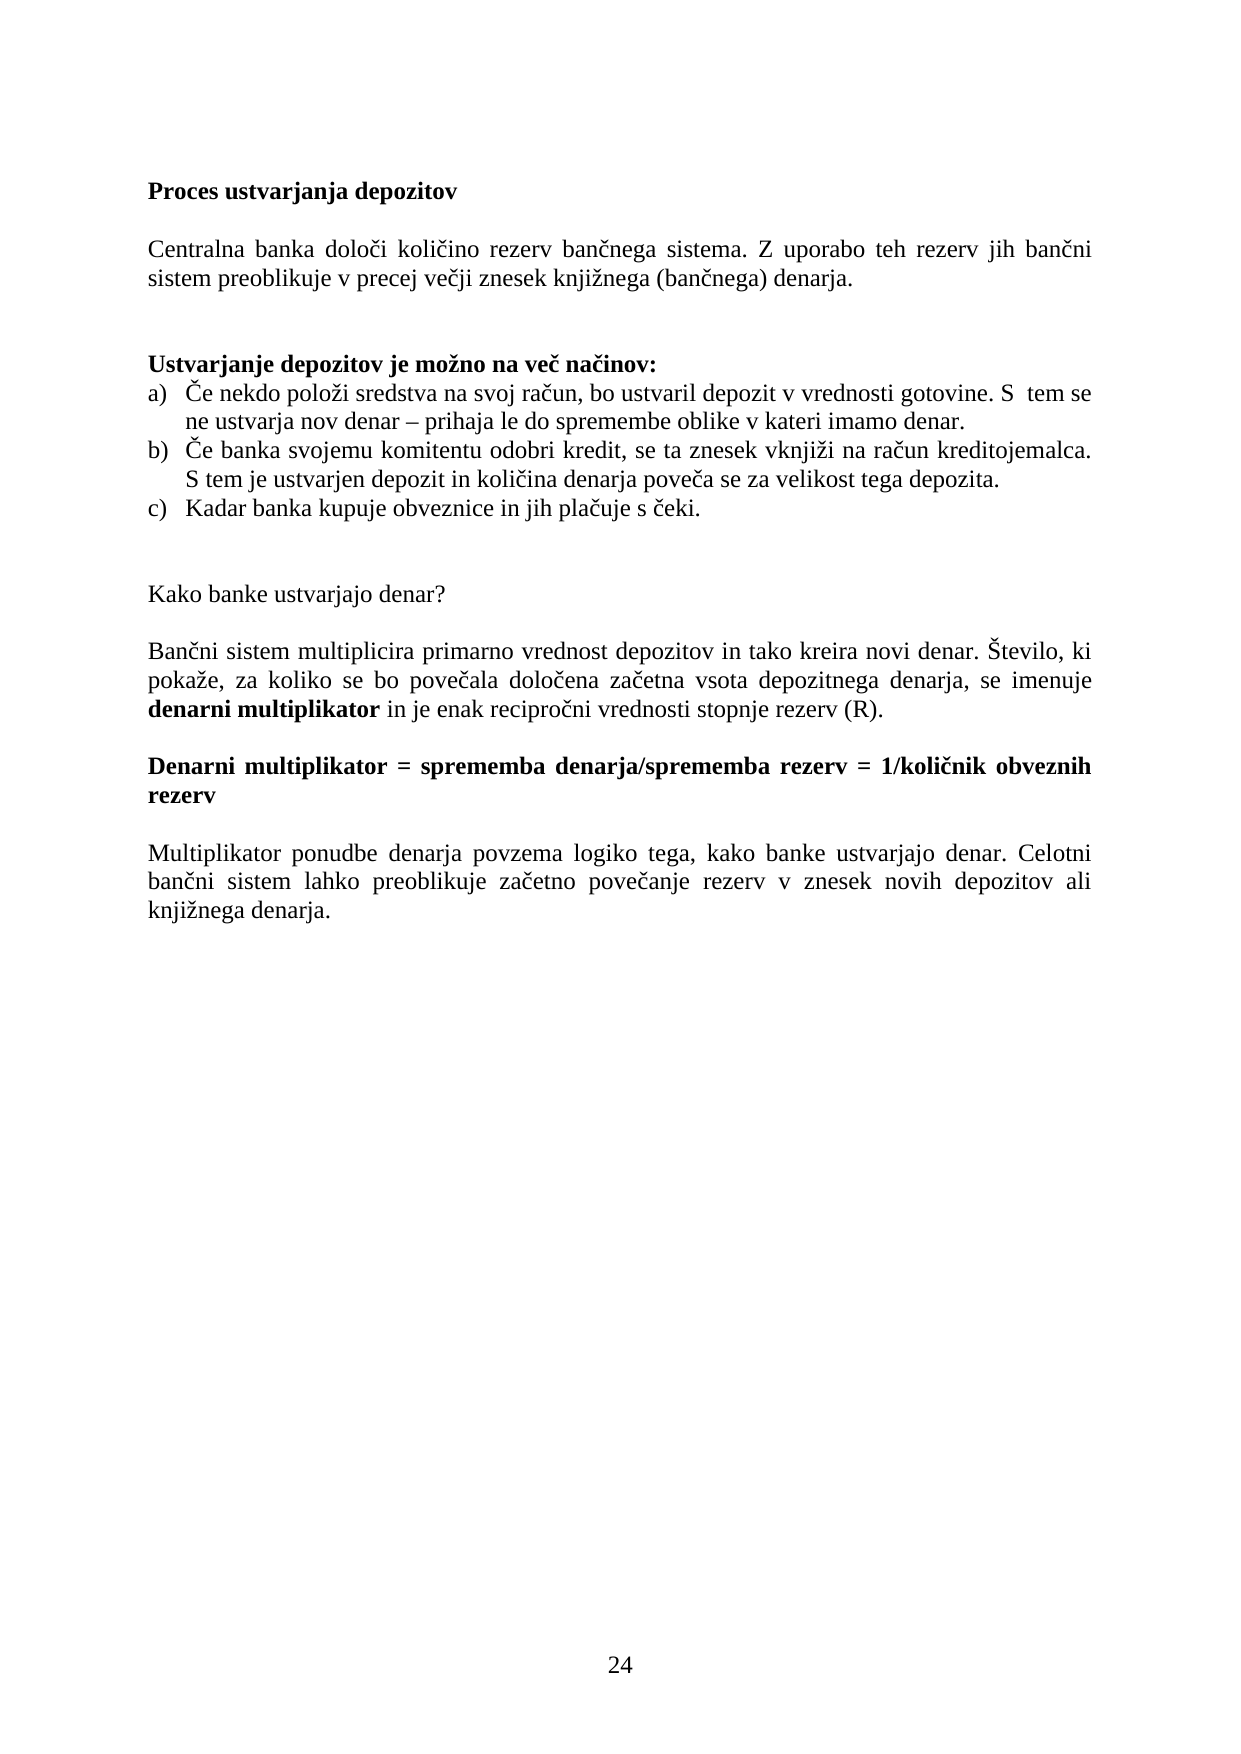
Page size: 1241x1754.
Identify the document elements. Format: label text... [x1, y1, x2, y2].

text Centralna banka določi količino rezerv bančnega sistema. Z uporabo teh rezerv jih bančni sistem preoblikuje v precej večji znesek knjižnega (bančnega) denarja. [148, 234, 1093, 291]
text Kako banke ustvarjajo denar? [148, 579, 1093, 608]
text Ustvarjanje depozitov je možno na več načinov: [148, 349, 1093, 378]
subtitle Proces ustvarjanja depozitov [148, 176, 1093, 205]
list Če nekdo položi sredstva na svoj račun, bo ustvaril depozit v vrednosti gotovine. S tem se ne ustvarja nov denar – prihaja le do spremembe oblike v kateri imamo denar. [148, 378, 1093, 435]
list Če banka svojemu komitentu odobri kredit, se ta znesek vknjiži na račun kreditojemalca. S tem je ustvarjen depozit in količina denarja poveča se za velikost tega depozita. [148, 435, 1093, 493]
text Multiplikator ponudbe denarja povzema logiko tega, kako banke ustvarjajo denar. Celotni bančni sistem lahko preoblikuje začetno povečanje rezerv v znesek novih depozitov ali knjižnega denarja. [148, 838, 1093, 924]
text Bančni sistem multiplicira primarno vrednost depozitov in tako kreira novi denar. Število, ki pokaže, za koliko se bo povečala določena začetna vsota depozitnega denarja, se imenuje denarni multiplikator in je enak recipročni vrednosti stopnje rezerv (R). [148, 636, 1093, 723]
list Kadar banka kupuje obveznice in jih plačuje s čeki. [148, 493, 1093, 521]
text Denarni multiplikator = sprememba denarja/sprememba rezerv = 1/količnik obveznih rezerv [148, 751, 1093, 809]
